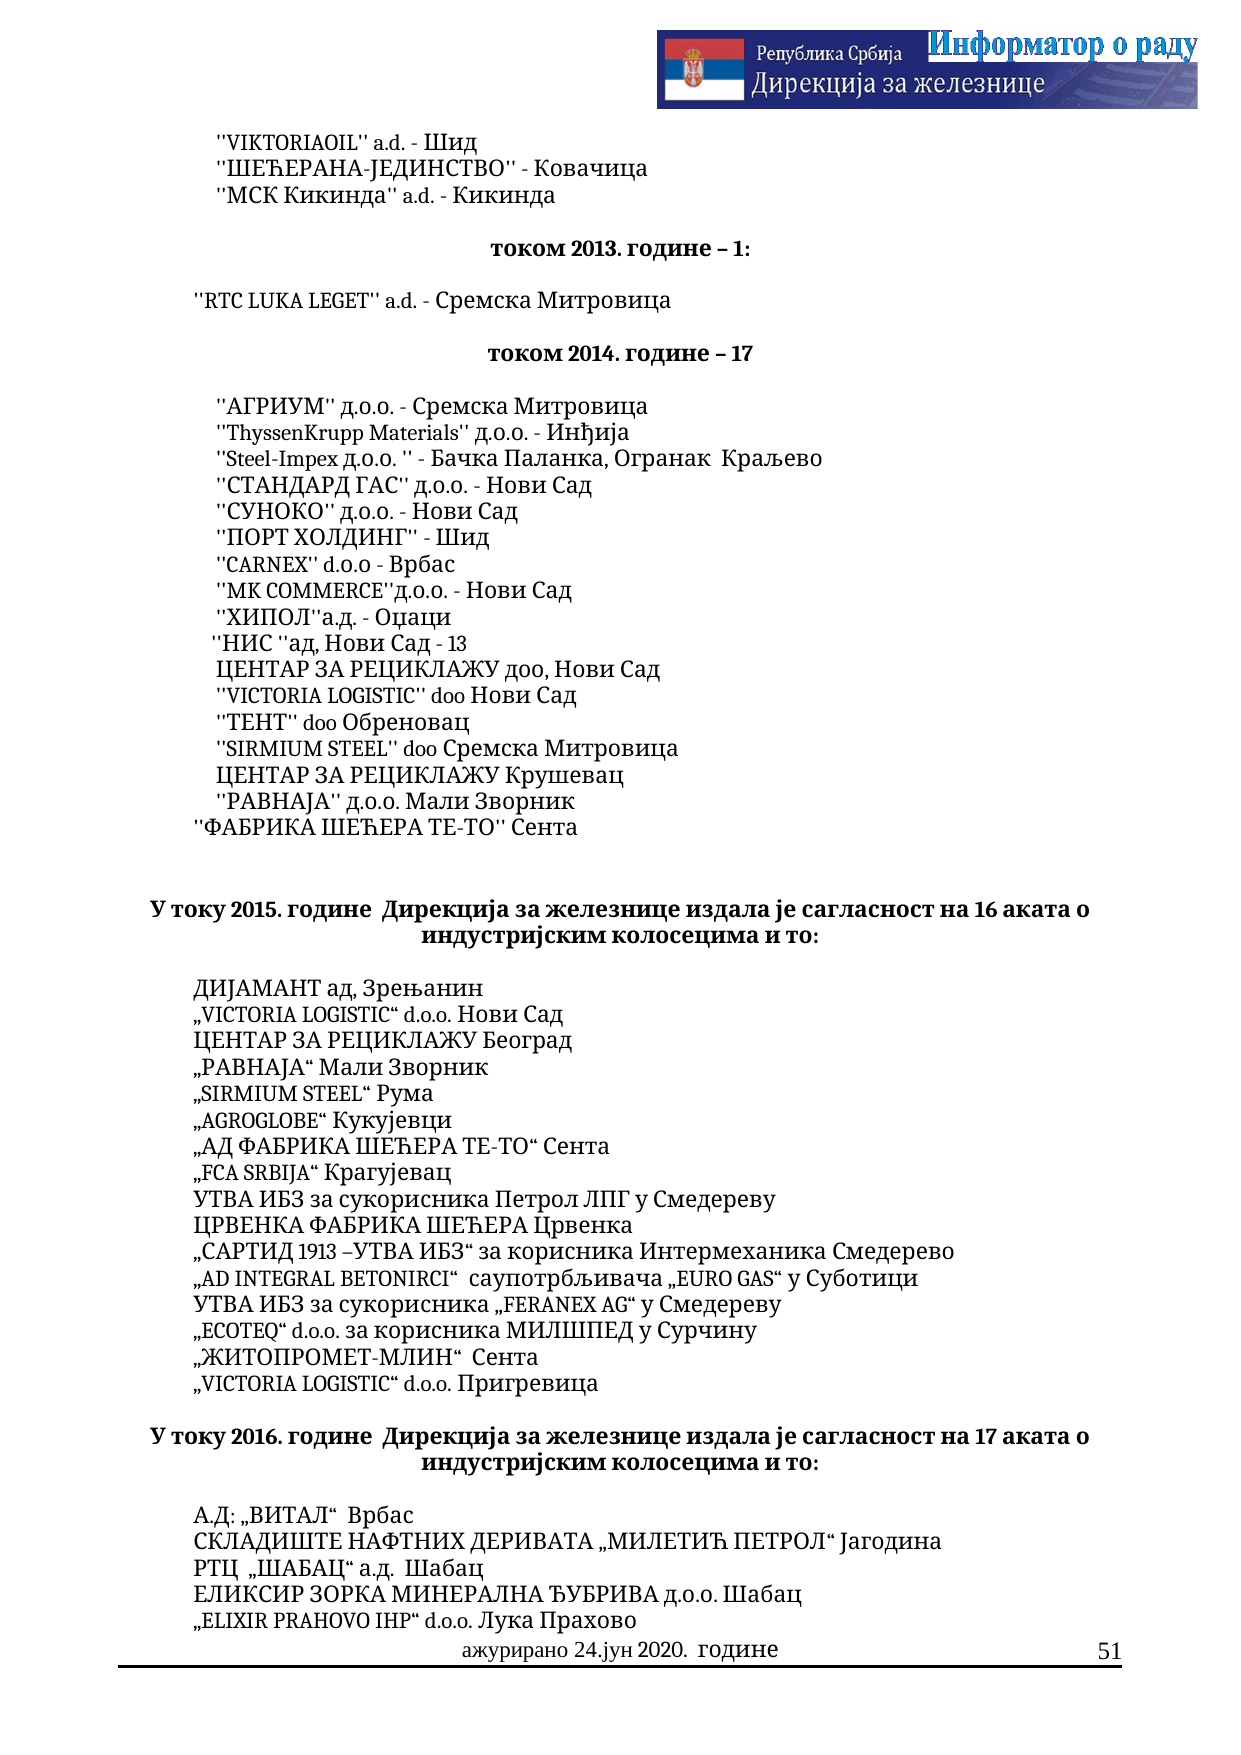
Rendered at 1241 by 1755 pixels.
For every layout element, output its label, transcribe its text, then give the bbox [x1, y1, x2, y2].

text током 2013. године – 1: [118, 235, 1122, 262]
text „АД ФАБРИКА ШЕЋЕРА ТЕ-ТО“ Сента [118, 1134, 1122, 1160]
text „ECOTEQ“ d.o.o. за корисника МИЛШПЕД у Сурчину [118, 1318, 1122, 1344]
text ЕЛИКСИР ЗОРКА МИНЕРАЛНА ЂУБРИВА д.о.о. Шабац [118, 1582, 1122, 1608]
text ЦРВЕНКА ФАБРИКА ШЕЋЕРА Црвенка [118, 1213, 1122, 1239]
text „VICTORIA LOGISTIC“ d.o.o. Нови Сад [118, 1002, 1122, 1028]
text ''RTC LUKA LEGET'' a.d. - Сремска Митровица [118, 288, 1122, 314]
text „РАВНАЈА“ Мали Зворник [118, 1055, 1122, 1081]
text „ELIXIR PRAHOVO IHP“ d.o.o. Лука Прахово [118, 1608, 1122, 1634]
text током 2014. године – 17 [118, 341, 1122, 367]
text У току 2016. године Дирекција за железнице издала је сагласност на 17 аката о индустријским колосецима и то: [118, 1424, 1122, 1476]
text „FCA SRBIJA“ Крагујевац [118, 1160, 1122, 1186]
text ''ФАБРИКА ШЕЋЕРА ТЕ-ТО'' Сента [118, 815, 1122, 841]
text УТВА ИБЗ за сукорисника „FERANEX AG“ у Смедереву [118, 1292, 1122, 1318]
text „AGROGLOBE“ Кукујевци [118, 1107, 1122, 1134]
text „ЖИТОПРОМЕТ-МЛИН“ Сента [118, 1344, 1122, 1371]
text „VICTORIA LOGISTIC“ d.o.o. Пригревица [118, 1371, 1122, 1397]
text ДИЈАМАНТ ад, Зрењанин [118, 976, 1122, 1002]
text „SIRMIUM STEEL“ Рума [118, 1081, 1122, 1107]
text УТВА ИБЗ за сукорисника Петрол ЛПГ у Смедереву [118, 1186, 1122, 1213]
text „САРТИД 1913 –УТВА ИБЗ“ за корисника Интермеханика Смедерево [118, 1239, 1122, 1266]
text РТЦ „ШАБАЦ“ а.д. Шабац [118, 1555, 1122, 1582]
text У току 2015. године Дирекција за железнице издала је сагласност на 16 аката о индустријским колосецима и то: [118, 897, 1122, 949]
text СКЛАДИШТЕ НАФТНИХ ДЕРИВАТА „МИЛЕТИЋ ПЕТРОЛ“ Јагодина [118, 1529, 1122, 1555]
text А.Д: „ВИТАЛ“ Врбас [118, 1503, 1122, 1529]
text ЦЕНТАР ЗА РЕЦИКЛАЖУ Београд [118, 1028, 1122, 1055]
text „AD INTEGRAL BETONIRCI“ саупотрбљивача „EURO GAS“ у Суботици [118, 1266, 1122, 1292]
